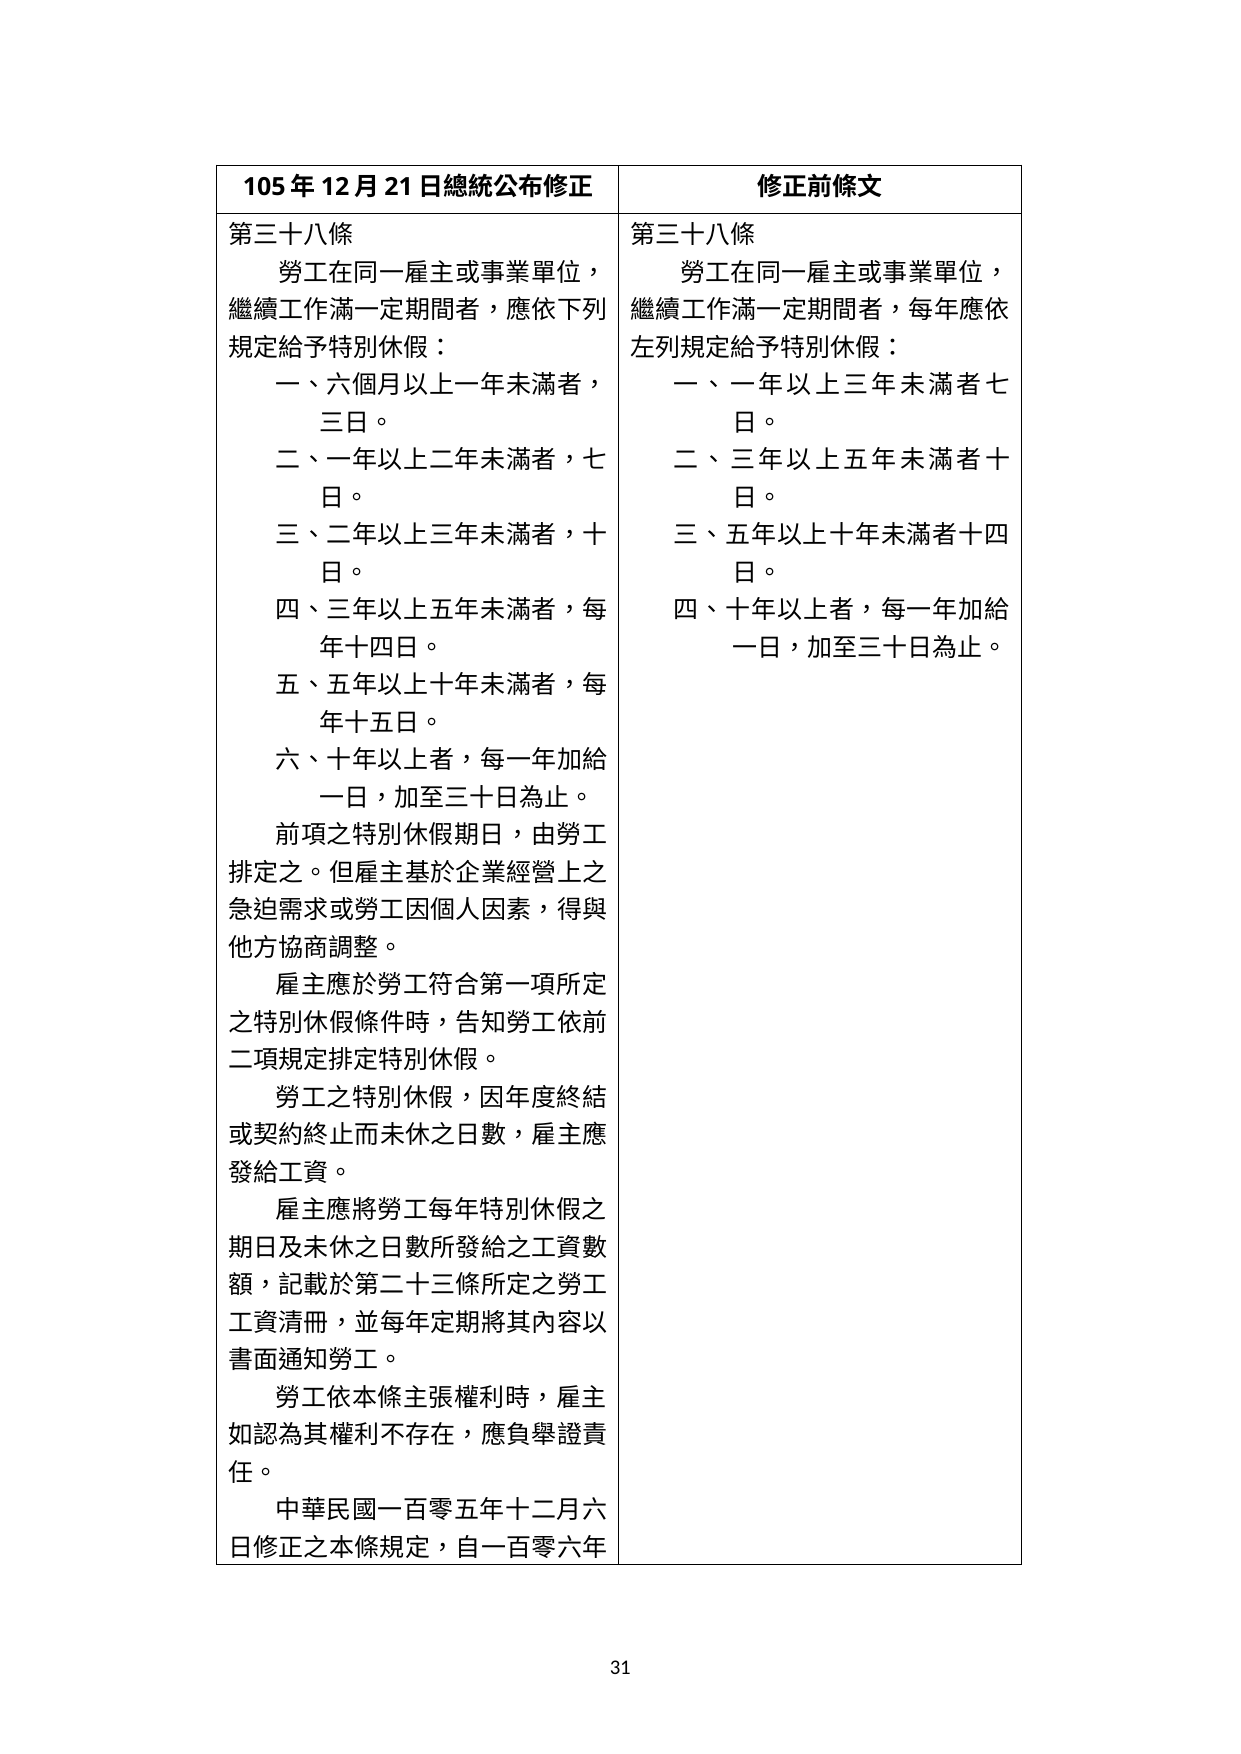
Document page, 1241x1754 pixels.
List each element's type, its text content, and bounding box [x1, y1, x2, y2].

table_header 105年12月21日總統公布修正 [217, 166, 618, 213]
table_header 修正前條文 [619, 166, 1021, 213]
table_cell 第三十八條 勞工在同一雇主或事業單位，繼續工作滿一定期間者，每年應依左列規定給予特別休假： 一、一年以上三年未滿者七日。 二、三年以上五年未滿者十日。 三、五年以上十年未滿者十四日。 四、十年以上者，每一年加給一日，加至三十日為止。 [619, 214, 1021, 1564]
table_cell 第三十八條 勞工在同一雇主或事業單位，繼續工作滿一定期間者，應依下列規定給予特別休假： 一、六個月以上一年未滿者，三日。 二、一年以上二年未滿者，七日。 三、二年以上三年未滿者，十日。 四、三年以上五年未滿者，每年十四日。 五、五年以上十年未滿者，每年十五日。 六、十年以上者，每一年加給一日，加至三十日為止。 前項之特別休假期日，由勞工排定之。但雇主基於企業經營上之急迫需求或勞工因個人因素，得與他方協商調整。 雇主應於勞工符合第一項所定之特別休假條件時，告知勞工依前二項規定排定特別休假。 勞工之特別休假，因年度終結或契約終止而未休之日數，雇主應發給工資。 雇主應將勞工每年特別休假之期日及未休之日數所發給之工資數額，記載於第二十三條所定之勞工工資清冊，並每年定期將其內容以書面通知勞工。 勞工依本條主張權利時，雇主如認為其權利不存在，應負舉證責任。 中華民國一百零五年十二月六日修正之本條規定，自一百零六年 [217, 214, 618, 1564]
